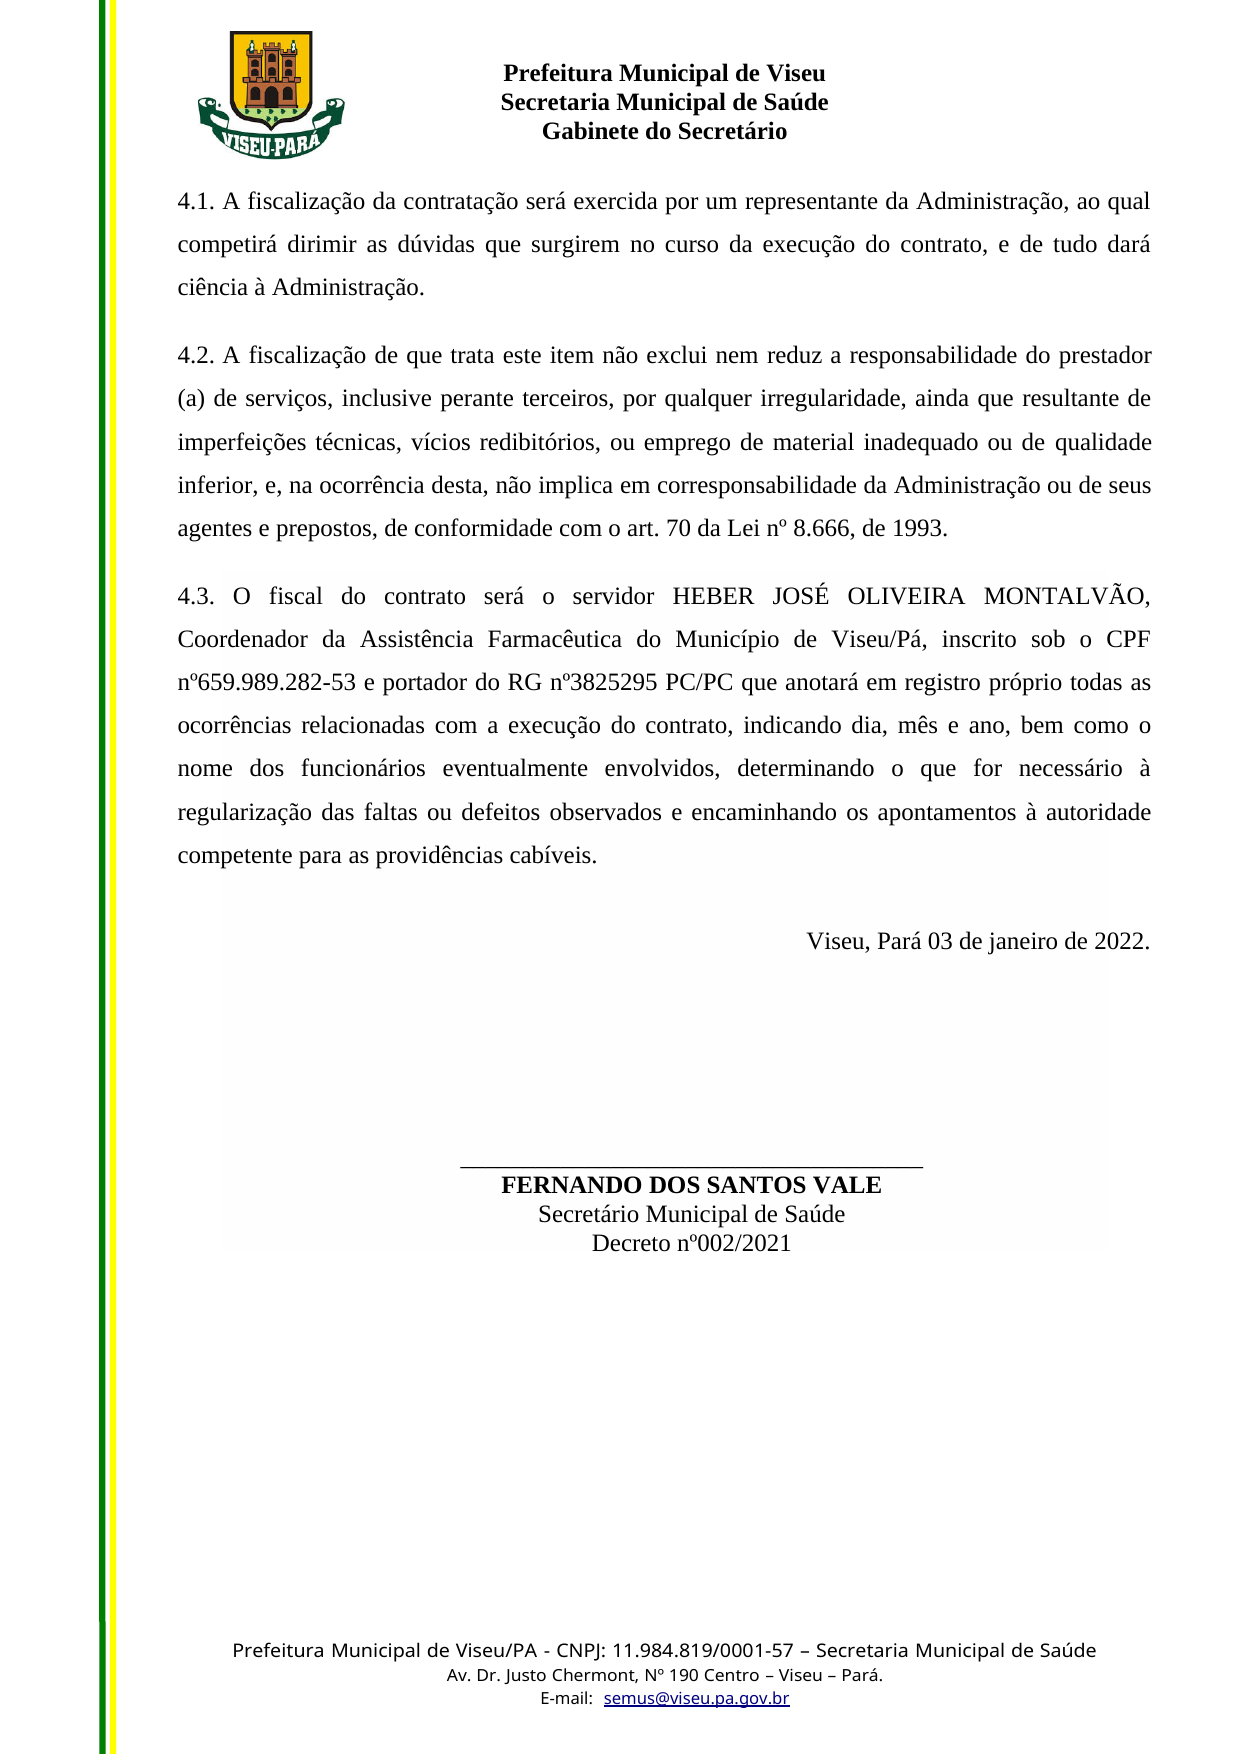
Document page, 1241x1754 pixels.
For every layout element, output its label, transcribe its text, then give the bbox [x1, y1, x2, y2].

text 4.3. O fiscal do contrato será o servidor HEBER JOSÉ OLIVEIRA MONTALVÃO, Coordenador da Assistência Farmacêutica do Município de Viseu/Pá, inscrito sob o CPF nº659.989.282-53 e portador do RG nº3825295 PC/PC que anotará em registro próprio todas as ocorrências relacionadas com a execução do contrato, indicando dia, mês e ano, bem como o nome dos funcionários eventualmente envolvidos, determinando o que for necessário à regularização das faltas ou defeitos observados e encaminhando os apontamentos à autoridade competente para as providências cabíveis. [1108, 581, 1152, 868]
text Decreto nº002/2021 [177, 1228, 1131, 1257]
text Secretário Municipal de Saúde [177, 1199, 221, 1228]
text FERNANDO DOS SANTOS VALE [1108, 1170, 1131, 1199]
text _____________________________________ [177, 1142, 221, 1170]
text Secretário Municipal de Saúde [1108, 1199, 1131, 1228]
text Viseu, Pará 03 de janeiro de 2022. [1108, 926, 1152, 955]
text 4.2. A fiscalização de que trata este item não exclui nem reduz a responsabilidade do prestador (a) de serviços, inclusive perante terceiros, por qualquer irregularidade, ainda que resultante de imperfeições técnicas, vícios redibitórios, ou emprego de material inadequado ou de qualidade inferior, e, na ocorrência desta, não implica em corresponsabilidade da Administração ou de seus agentes e prepostos, de conformidade com o art. 70 da Lei nº 8.666, de 1993. [177, 340, 1152, 542]
text FERNANDO DOS SANTOS VALE [177, 1170, 221, 1199]
text 4.1. A fiscalização da contratação será exercida por um representante da Administração, ao qual competirá dirimir as dúvidas que surgirem no curso da execução do contrato, e de tudo dará ciência à Administração. [177, 186, 1152, 301]
text 4.3. O fiscal do contrato será o servidor HEBER JOSÉ OLIVEIRA MONTALVÃO, Coordenador da Assistência Farmacêutica do Município de Viseu/Pá, inscrito sob o CPF nº659.989.282-53 e portador do RG nº3825295 PC/PC que anotará em registro próprio todas as ocorrências relacionadas com a execução do contrato, indicando dia, mês e ano, bem como o nome dos funcionários eventualmente envolvidos, determinando o que for necessário à regularização das faltas ou defeitos observados e encaminhando os apontamentos à autoridade competente para as providências cabíveis. [177, 581, 221, 868]
